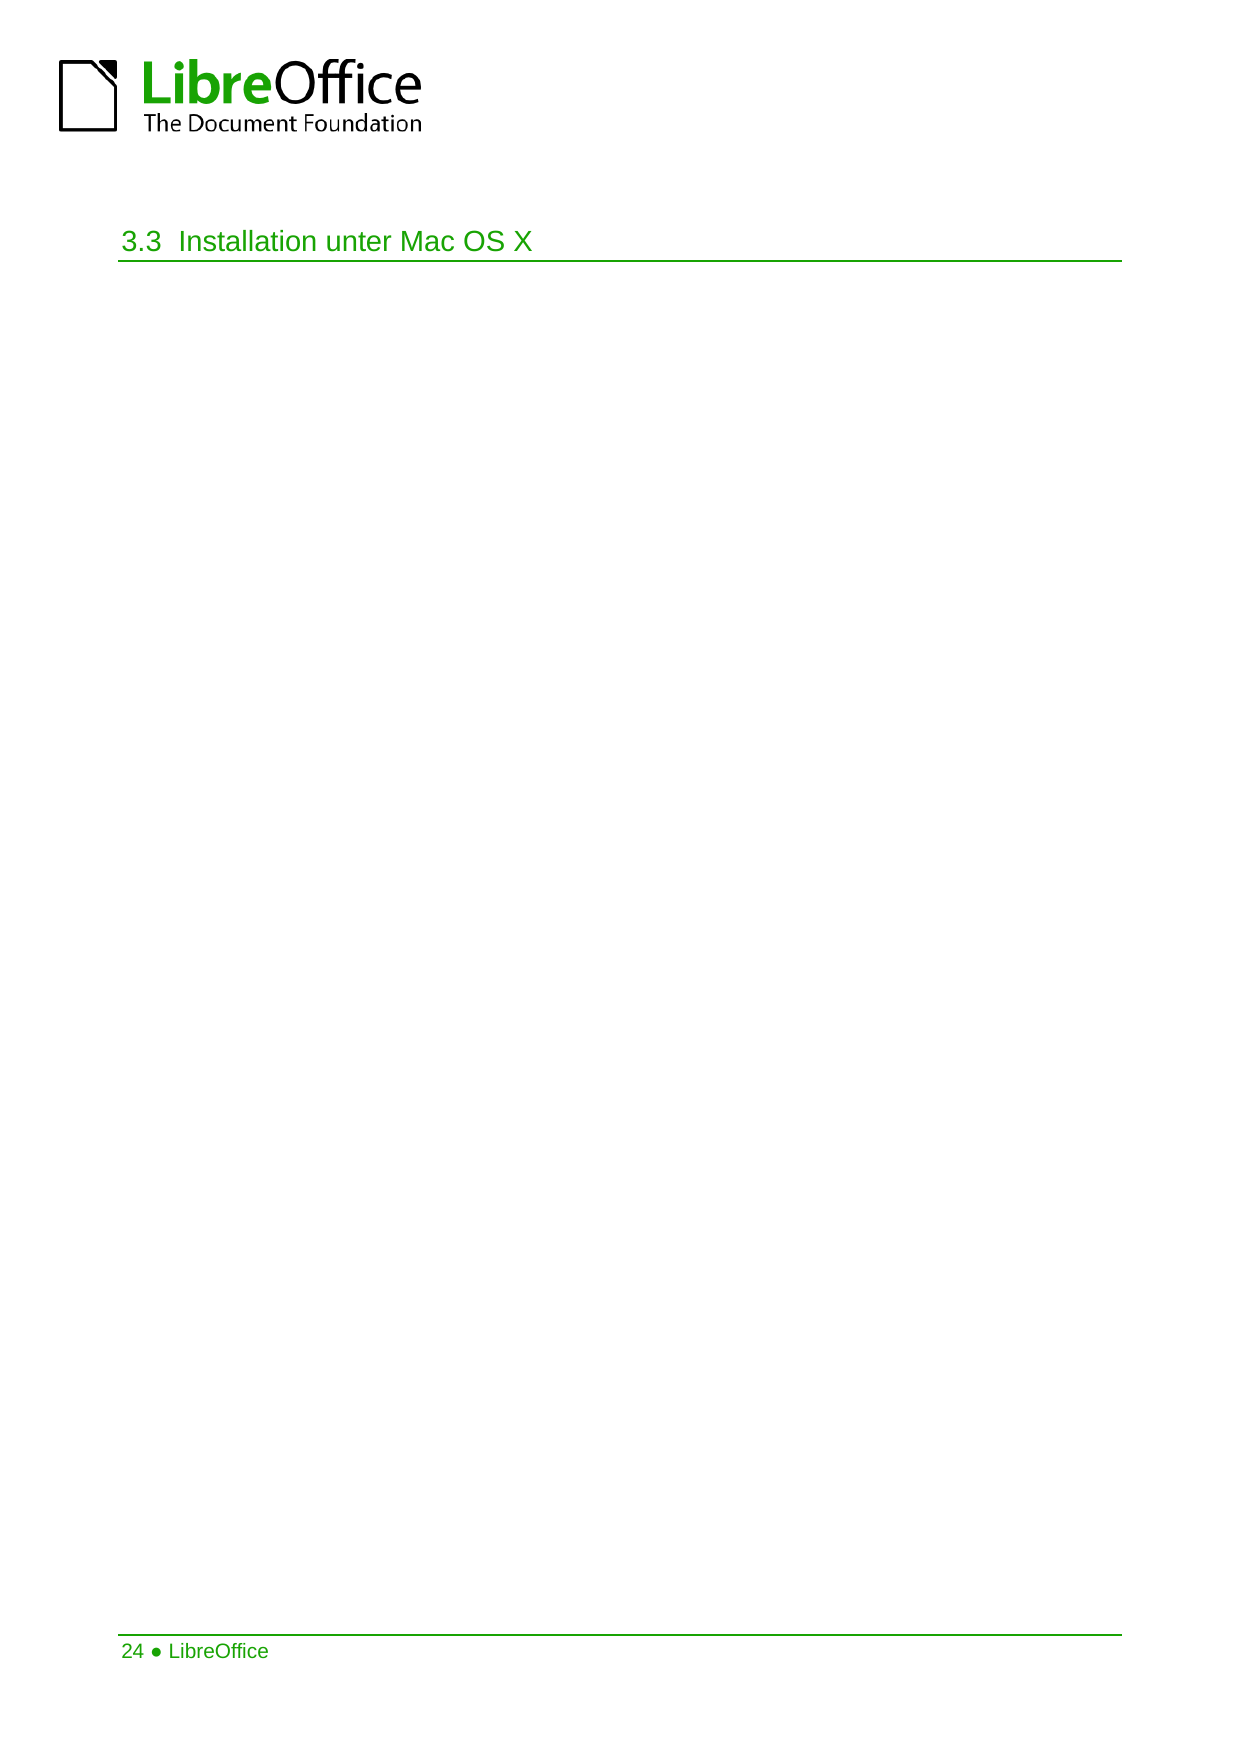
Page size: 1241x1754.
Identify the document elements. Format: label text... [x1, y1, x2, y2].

picture [56, 59, 422, 132]
subtitle Installation unter Mac OS X [118, 193, 1122, 260]
